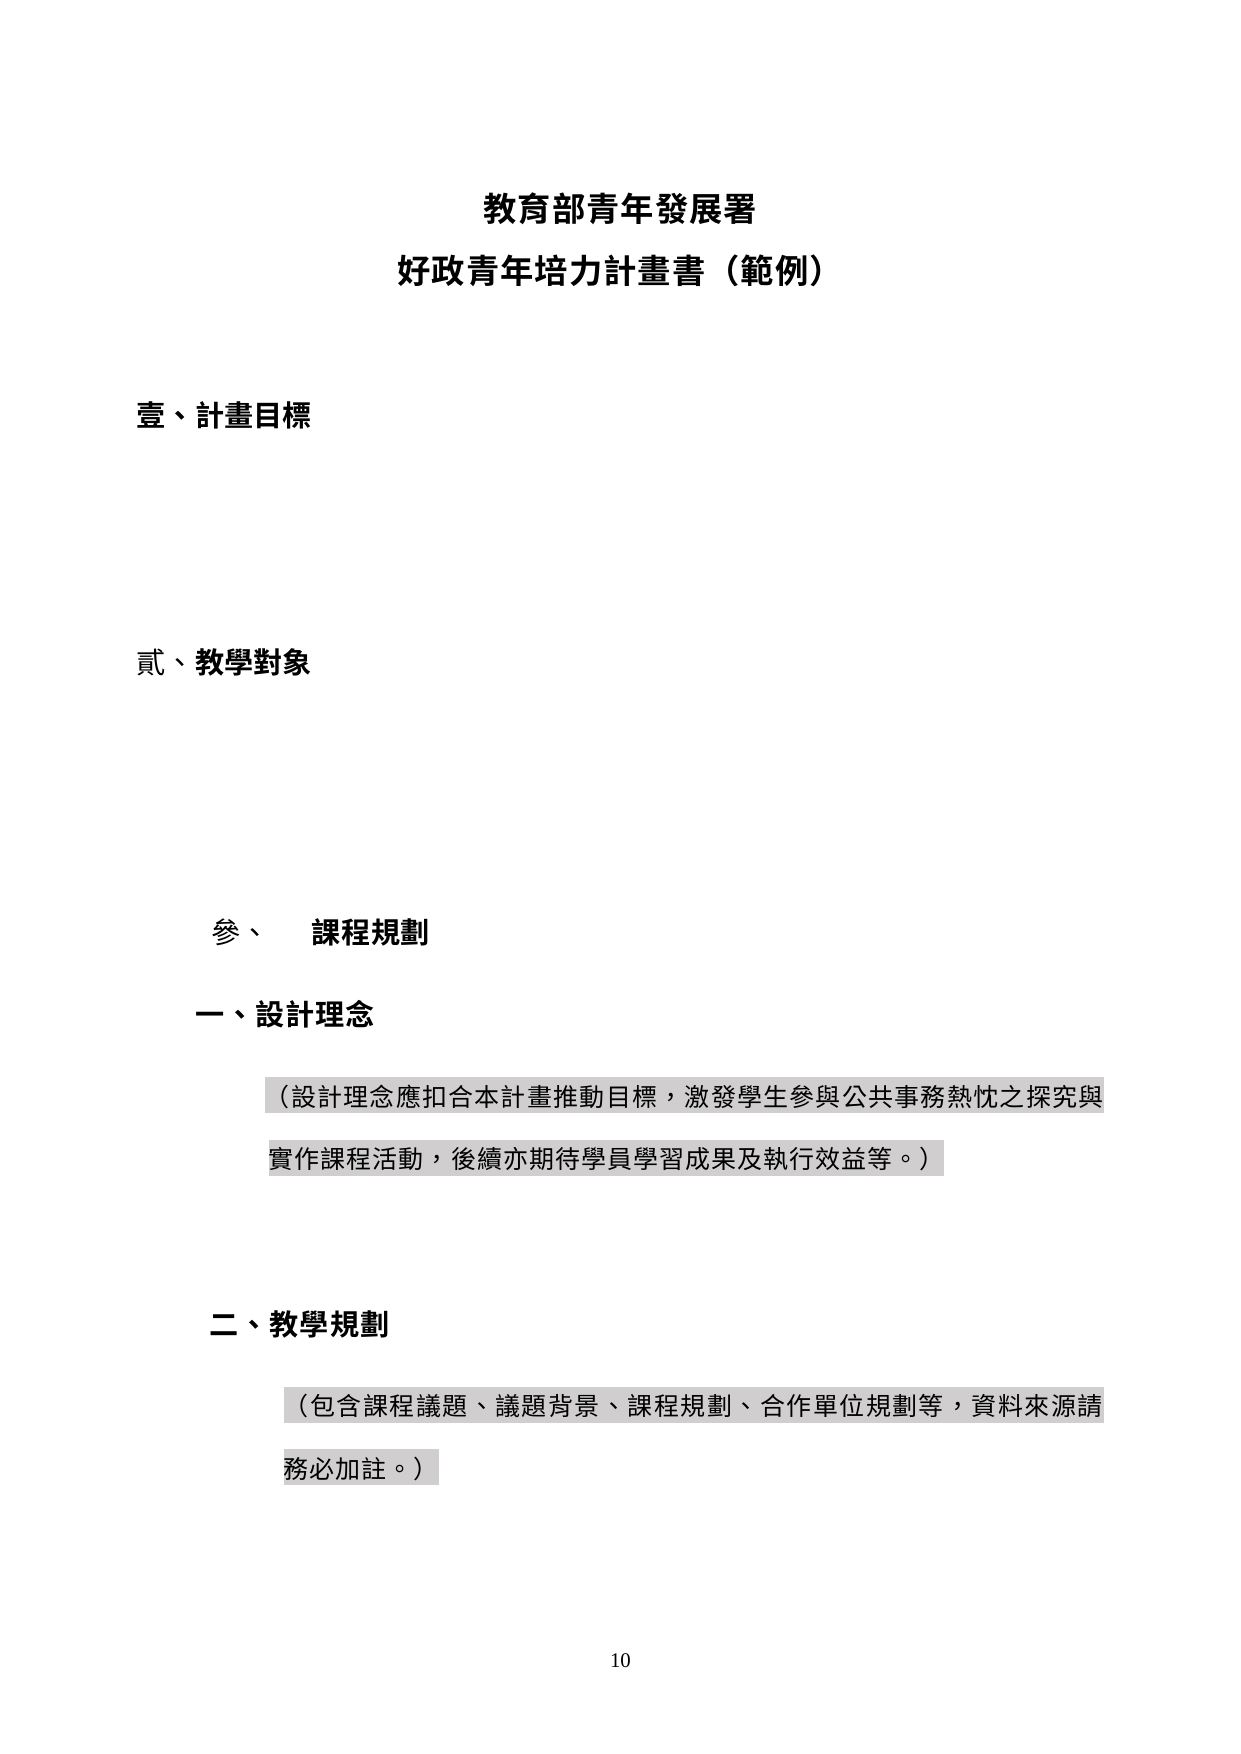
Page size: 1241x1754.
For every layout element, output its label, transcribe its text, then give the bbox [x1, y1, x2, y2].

text 好政青年培力計畫書（範例） [136, 228, 1104, 290]
text 一、設計理念 [165, 971, 1104, 1034]
list 計畫目標 [136, 372, 1104, 435]
list 課程規劃 [211, 889, 1104, 952]
text 二、教學規劃 [165, 1281, 1104, 1343]
list 教學對象 [136, 619, 1104, 682]
text 教育部青年發展署 [136, 165, 1104, 228]
text （包含課程議題、議題背景、課程規劃、合作單位規劃等，資料來源請務必加註。） [283, 1363, 1104, 1488]
text （設計理念應扣合本計畫推動目標，激發學生參與公共事務熱忱之探究與實作課程活動，後續亦期待學員學習成果及執行效益等。） [264, 1054, 1104, 1179]
